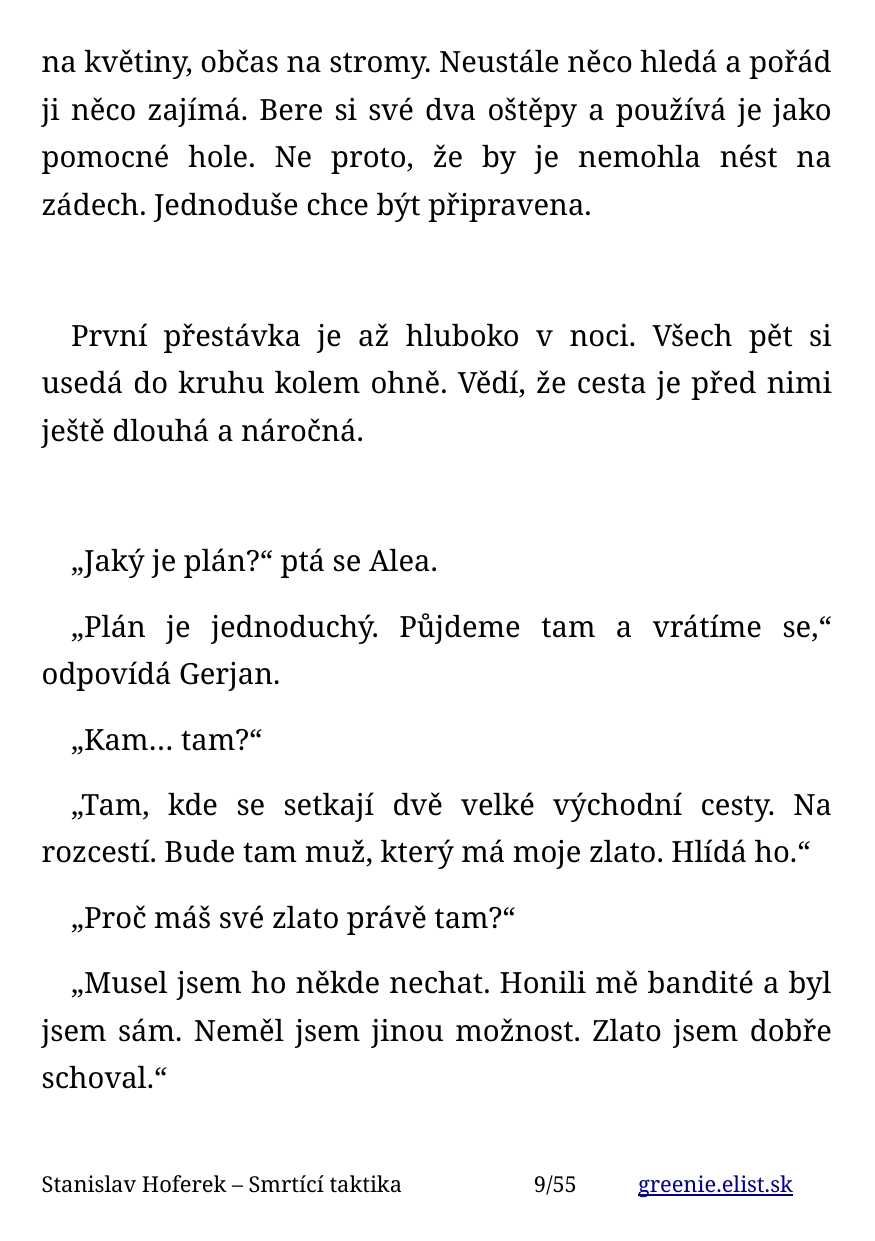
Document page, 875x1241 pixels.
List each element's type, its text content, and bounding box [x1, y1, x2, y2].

text „Musel jsem ho někde nechat. Honili mě bandité a byl jsem sám. Neměl jsem jinou možnost. Zlato jsem dobře schoval.“ [41, 962, 833, 1097]
text „Tam, kde se setkají dvě velké východní cesty. Na rozcestí. Bude tam muž, který má moje zlato. Hlídá ho.“ [41, 784, 833, 871]
text „Jaký je plán?“ ptá se Alea. [41, 541, 833, 580]
text „Kam… tam?“ [41, 719, 833, 758]
text „Proč máš své zlato právě tam?“ [41, 897, 833, 937]
text „Plán je jednoduchý. Půjdeme tam a vrátíme se,“ odpovídá Gerjan. [41, 606, 833, 693]
text na květiny, občas na stromy. Neustále něco hledá a pořád ji něco zajímá. Bere si své dva oštěpy a používá je jako pomocné hole. Ne proto, že by je nemohla nést na zádech. Jednoduše chce být připravena. [41, 41, 833, 224]
text První přestávka je až hluboko v noci. Všech pět si usedá do kruhu kolem ohně. Vědí, že cesta je před nimi ještě dlouhá a náročná. [41, 315, 833, 450]
